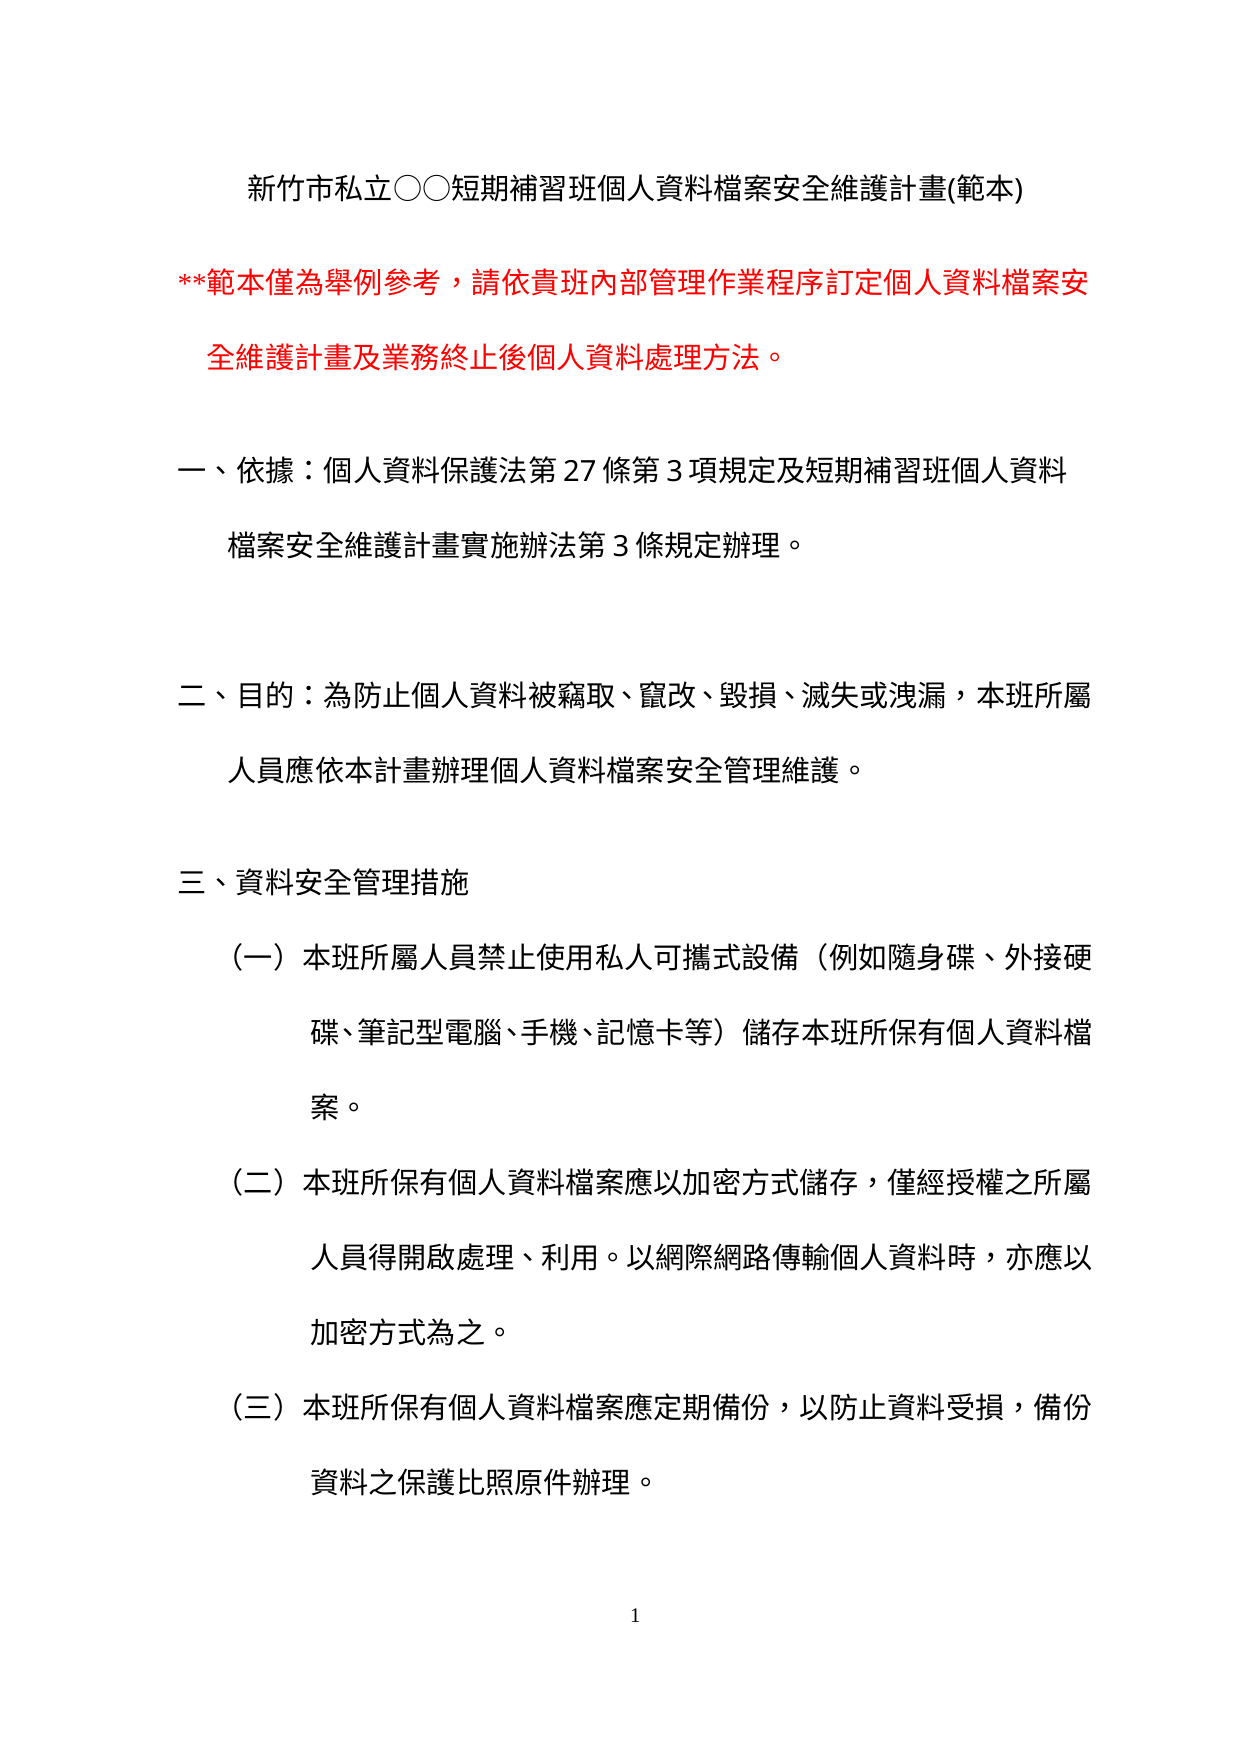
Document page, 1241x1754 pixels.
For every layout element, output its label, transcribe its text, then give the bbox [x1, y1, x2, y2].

text （二）本班所保有個人資料檔案應以加密方式儲存，僅經授權之所屬人員得開啟處理、利用。以網際網路傳輸個人資料時，亦應以加密方式為之。 [214, 1143, 1092, 1368]
text 三、資料安全管理措施 [177, 843, 1092, 918]
list 依據：個人資料保護法第27條第3項規定及短期補習班個人資料檔案安全維護計畫實施辦法第3條規定辦理。 [177, 431, 1092, 581]
text 新竹市私立○○短期補習班個人資料檔案安全維護計畫(範本) [177, 150, 1092, 225]
text **範本僅為舉例參考，請依貴班內部管理作業程序訂定個人資料檔案安全維護計畫及業務終止後個人資料處理方法。 [177, 243, 1092, 393]
text （一）本班所屬人員禁止使用私人可攜式設備（例如隨身碟、外接硬碟、筆記型電腦、手機、記憶卡等）儲存本班所保有個人資料檔案。 [214, 918, 1092, 1143]
text （三）本班所保有個人資料檔案應定期備份，以防止資料受損，備份資料之保護比照原件辦理。 [214, 1368, 1092, 1518]
list 目的：為防止個人資料被竊取、竄改、毀損、滅失或洩漏，本班所屬人員應依本計畫辦理個人資料檔案安全管理維護。 [177, 656, 1092, 806]
